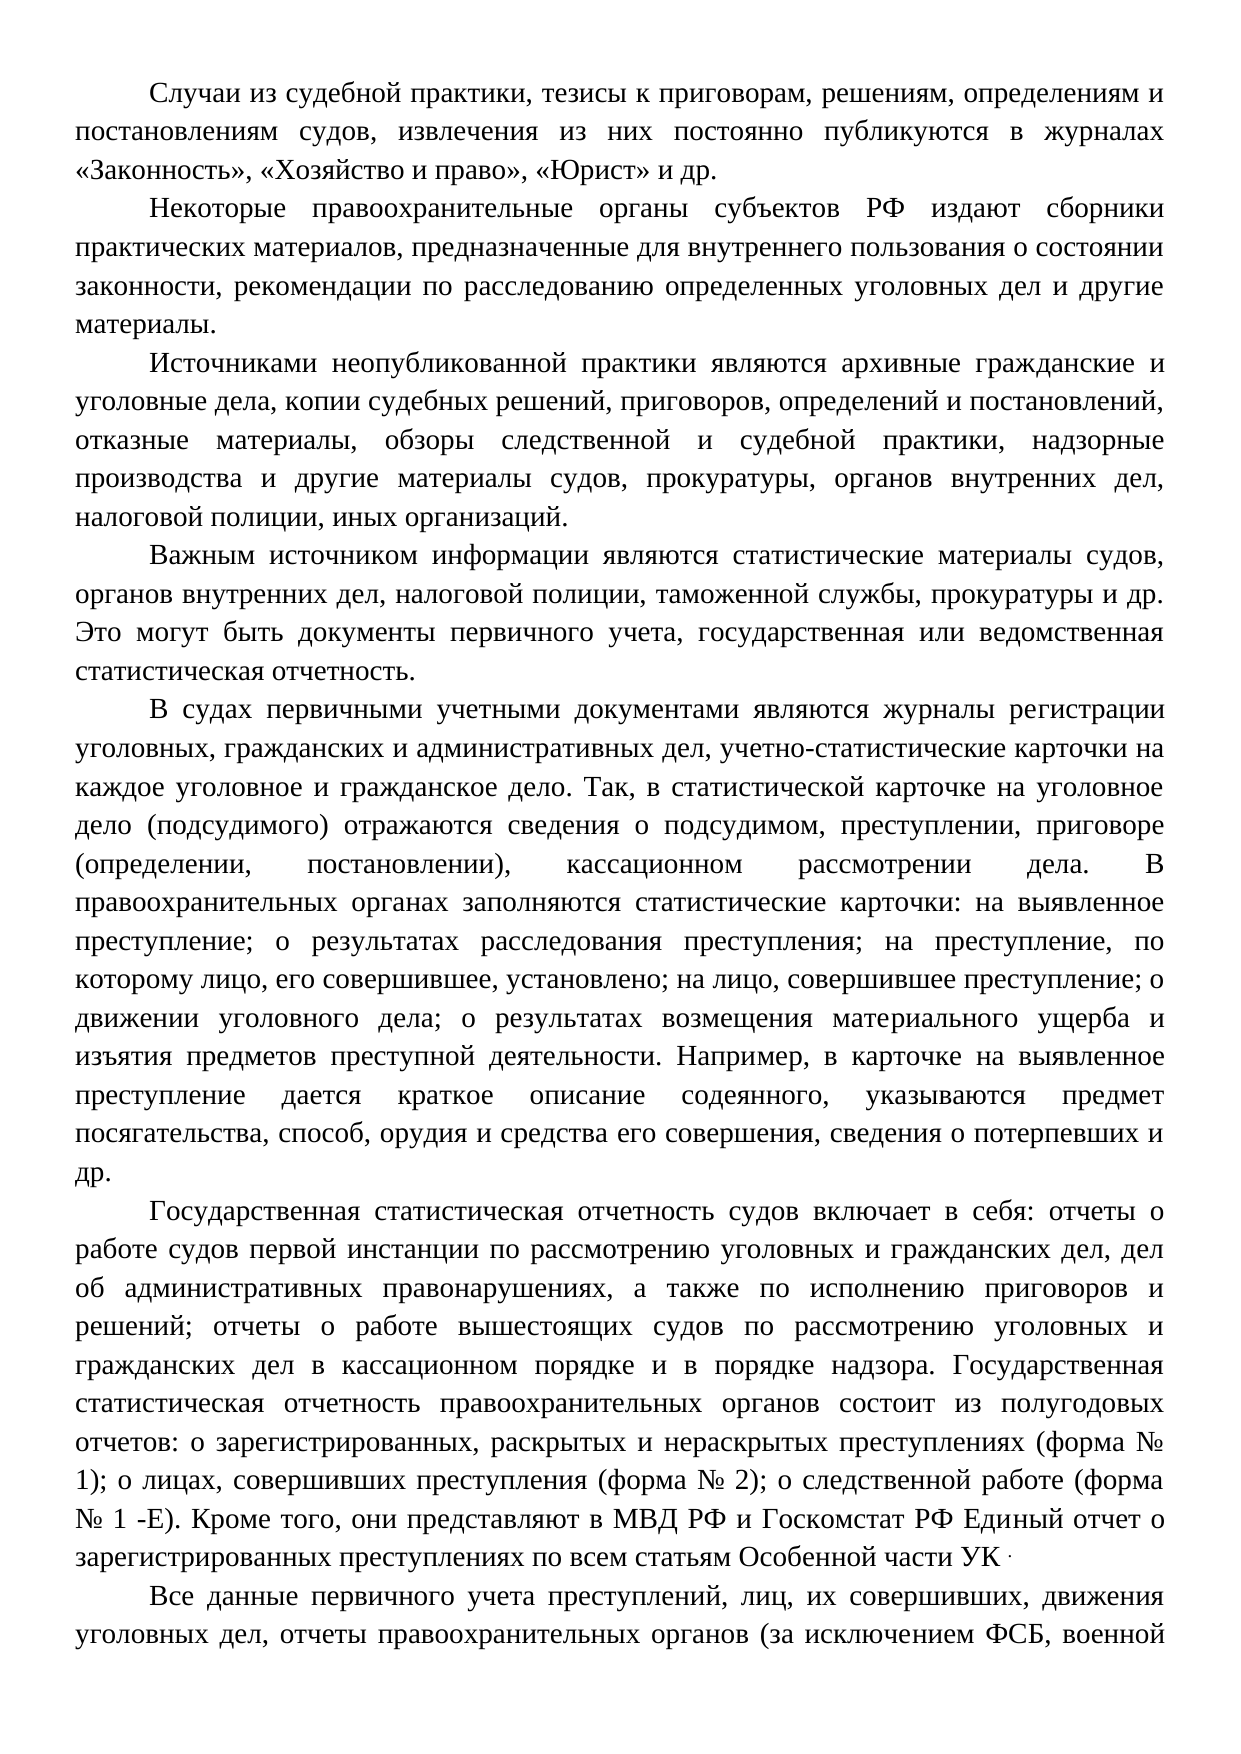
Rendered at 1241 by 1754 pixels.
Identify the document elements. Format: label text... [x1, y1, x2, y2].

text Источниками неопубликованной практики являются архивные граж­данские и уголовные дела, копии судебных решений, приговоров, определений и постановлений, отказные материалы, обзоры следственной и судебной практики, надзорные производства и другие материалы судов, прокуратуры, органов внутренних дел, налоговой полиции, иных организаций. [75, 345, 1165, 532]
text Государственная статистическая отчетность судов включает в себя: отчеты о работе судов первой инстанции по рассмотрению уголовных и гражданских дел, дел об административных правонарушениях, а также по исполнению приговоров и решений; отчеты о работе вышестоящих судов по рассмотрению уголовных и гражданских дел в кассационном порядке и в порядке надзора. Государственная статистическая отчетность правоохранительных органов состоит из полугодовых отчетов: о зарегистрированных, раскрытых и нераскрытых преступлениях (форма № 1); о лицах, совершивших преступления (форма № 2); о следственной работе (форма № 1 -Е). Кроме того, они представляют в МВД РФ и Госкомстат РФ Еди­ный отчет о зарегистрированных преступлениях по всем статьям Особен­ной части УК . [75, 1193, 1165, 1573]
text Некоторые правоохранительные органы субъектов РФ издают сборники практических материалов, предназначенные для внутреннего пользования о состоянии законности, рекомендации по расследованию определенных уголовных дел и другие материалы. [75, 191, 1165, 340]
text В судах первичными учетными документами являются журналы ре­гистрации уголовных, гражданских и административных дел, учетно-статистические карточки на каждое уголовное и гражданское дело. Так, в статистической карточке на уголовное дело (подсудимого) отражаются сведения о подсудимом, преступлении, приговоре (определении, постановлении), кассационном рассмотрении дела. В правоохранительных органах заполняются статистические карточки: на выявленное преступление; о результатах расследования преступления; на преступление, по которому лицо, его совершившее, установлено; на лицо, совершившее преступление; о движении уголовного дела; о результатах возмещения мате­риального ущерба и изъятия предметов преступной деятельности. Напри­мер, в карточке на выявленное преступление дается краткое описание содеянного, указываются предмет посягательства, способ, орудия и средства его совершения, сведения о потерпевших и др. [75, 692, 1165, 1188]
text Случаи из судебной практики, тезисы к приговорам, решениям, определениям и постановлениям судов, извлечения из них постоянно публикуются в журналах «Законность», «Хозяйство и право», «Юрист» и др. [75, 75, 1165, 186]
text Важным источником информации являются статистические материалы судов, органов внутренних дел, налоговой полиции, таможенной службы, прокуратуры и др. Это могут быть документы первичного учета, государственная или ведомственная статистическая отчетность. [75, 537, 1165, 687]
text Все данные первичного учета преступлений, лиц, их совершивших, движения уголовных дел, отчеты правоохранительных органов (за исключе­нием ФСБ, военной [75, 1578, 1165, 1650]
